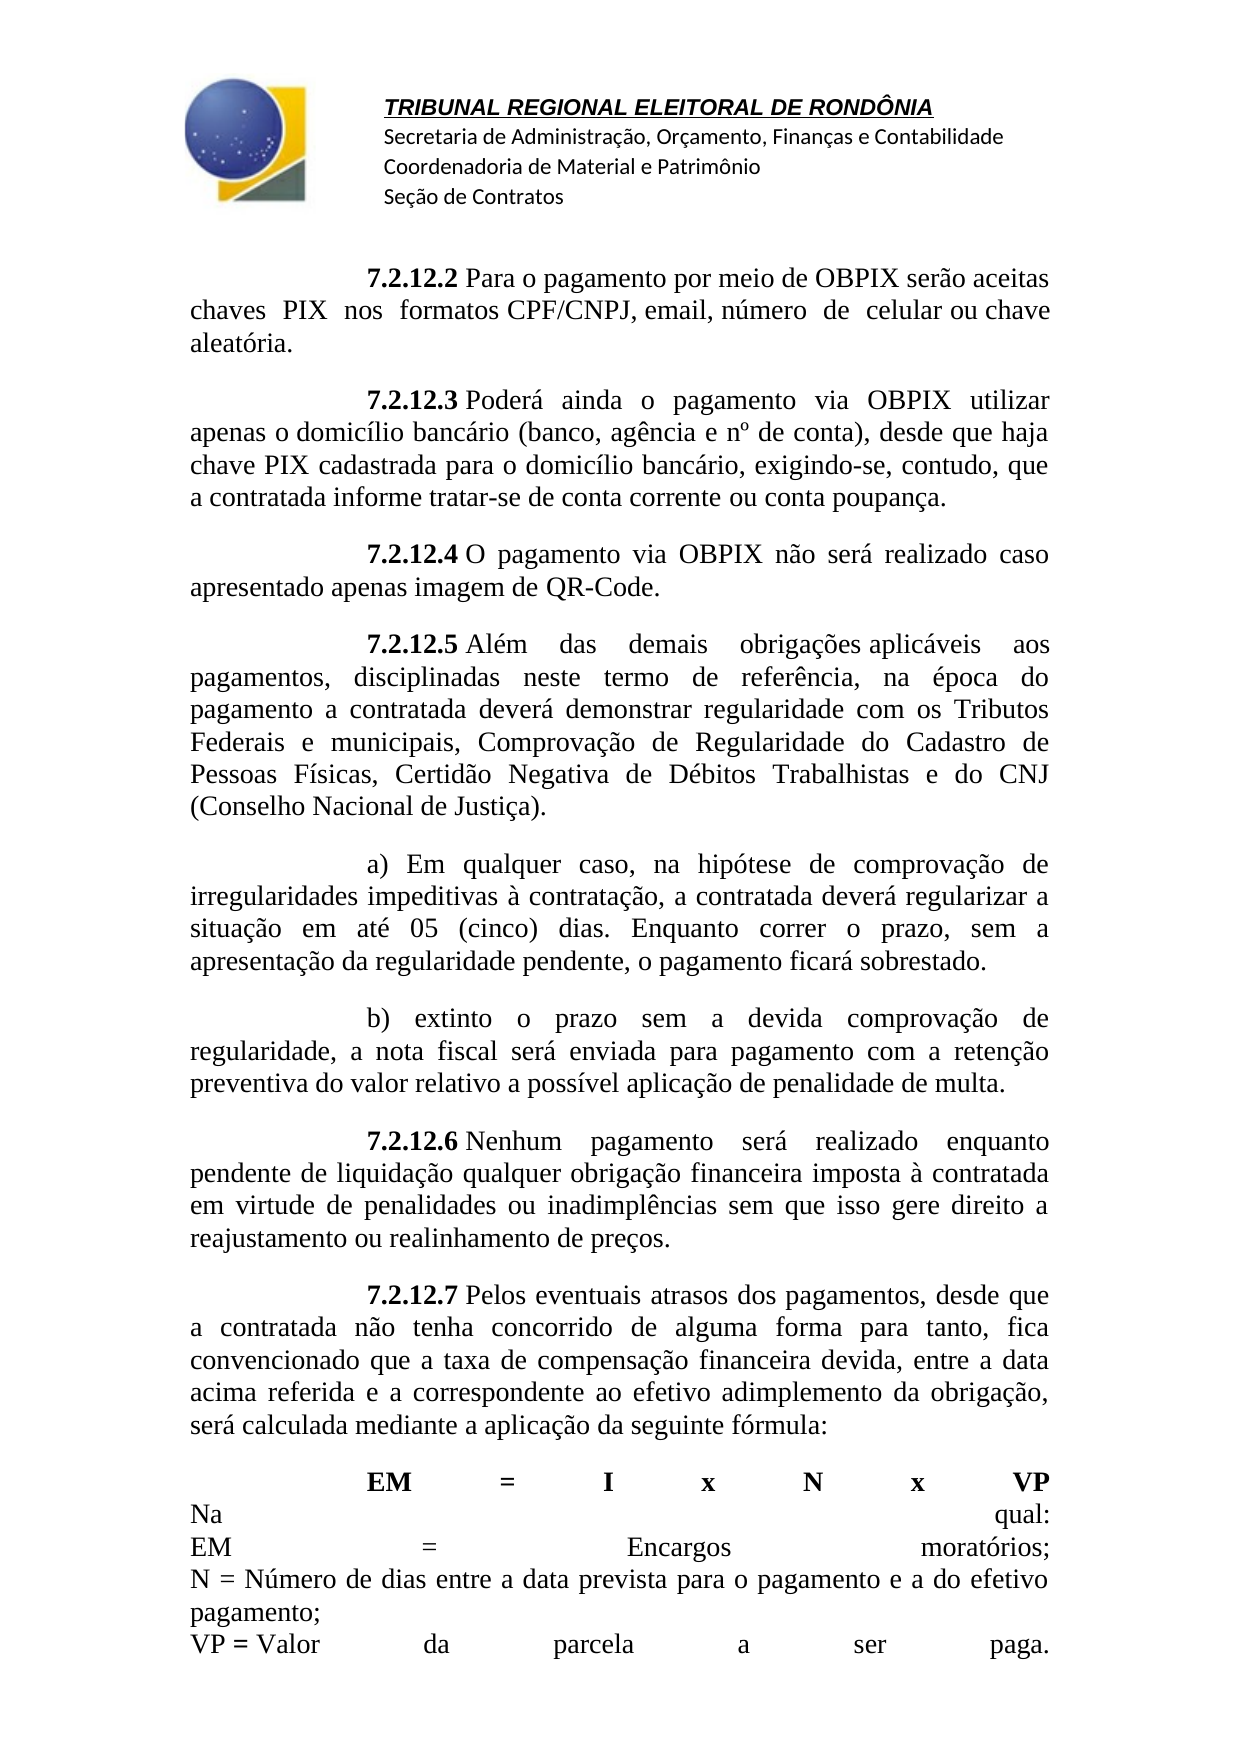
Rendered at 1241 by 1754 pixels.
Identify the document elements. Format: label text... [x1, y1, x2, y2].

text 7.2.12.2 Para o pagamento por meio de OBPIX serão aceitas chaves PIX nos formatos CPF/CNPJ, email, número de celular ou chave aleatória. [190, 261, 1051, 358]
text EM = I x N x VP Na qual: EM = Encargos moratórios; N = Número de dias entre a data prevista para o pagamento e a do efetivo pagamento; VP = Valor da parcela a ser paga. [190, 1465, 1051, 1659]
text b) extinto o prazo sem a devida comprovação de regularidade, a nota fiscal será enviada para pagamento com a retenção preventiva do valor relativo a possível aplicação de penalidade de multa. [190, 1001, 1051, 1098]
text a) Em qualquer caso, na hipótese de comprovação de irregularidades impeditivas à contratação, a contratada deverá regularizar a situação em até 05 (cinco) dias. Enquanto correr o prazo, sem a apresentação da regularidade pendente, o pagamento ficará sobrestado. [190, 847, 1051, 976]
text 7.2.12.3 Poderá ainda o pagamento via OBPIX utilizar apenas o domicílio bancário (banco, agência e nº de conta), desde que haja chave PIX cadastrada para o domicílio bancário, exigindo-se, contudo, que a contratada informe tratar-se de conta corrente ou conta poupança. [190, 383, 1051, 513]
text 7.2.12.5 Além das demais obrigações aplicáveis aos pagamentos, disciplinadas neste termo de referência, na época do pagamento a contratada deverá demonstrar regularidade com os Tributos Federais e municipais, Comprovação de Regularidade do Cadastro de Pessoas Físicas, Certidão Negativa de Débitos Trabalhistas e do CNJ (Conselho Nacional de Justiça). [190, 627, 1051, 822]
text 7.2.12.6 Nenhum pagamento será realizado enquanto pendente de liquidação qualquer obrigação financeira imposta à contratada em virtude de penalidades ou inadimplências sem que isso gere direito a reajustamento ou realinhamento de preços. [190, 1123, 1051, 1253]
text 7.2.12.4 O pagamento via OBPIX não será realizado caso apresentado apenas imagem de QR-Code. [190, 538, 1051, 602]
text 7.2.12.7 Pelos eventuais atrasos dos pagamentos, desde que a contratada não tenha concorrido de alguma forma para tanto, fica convencionado que a taxa de compensação financeira devida, entre a data acima referida e a correspondente ao efetivo adimplemento da obrigação, será calculada mediante a aplicação da seguinte fórmula: [190, 1278, 1051, 1440]
